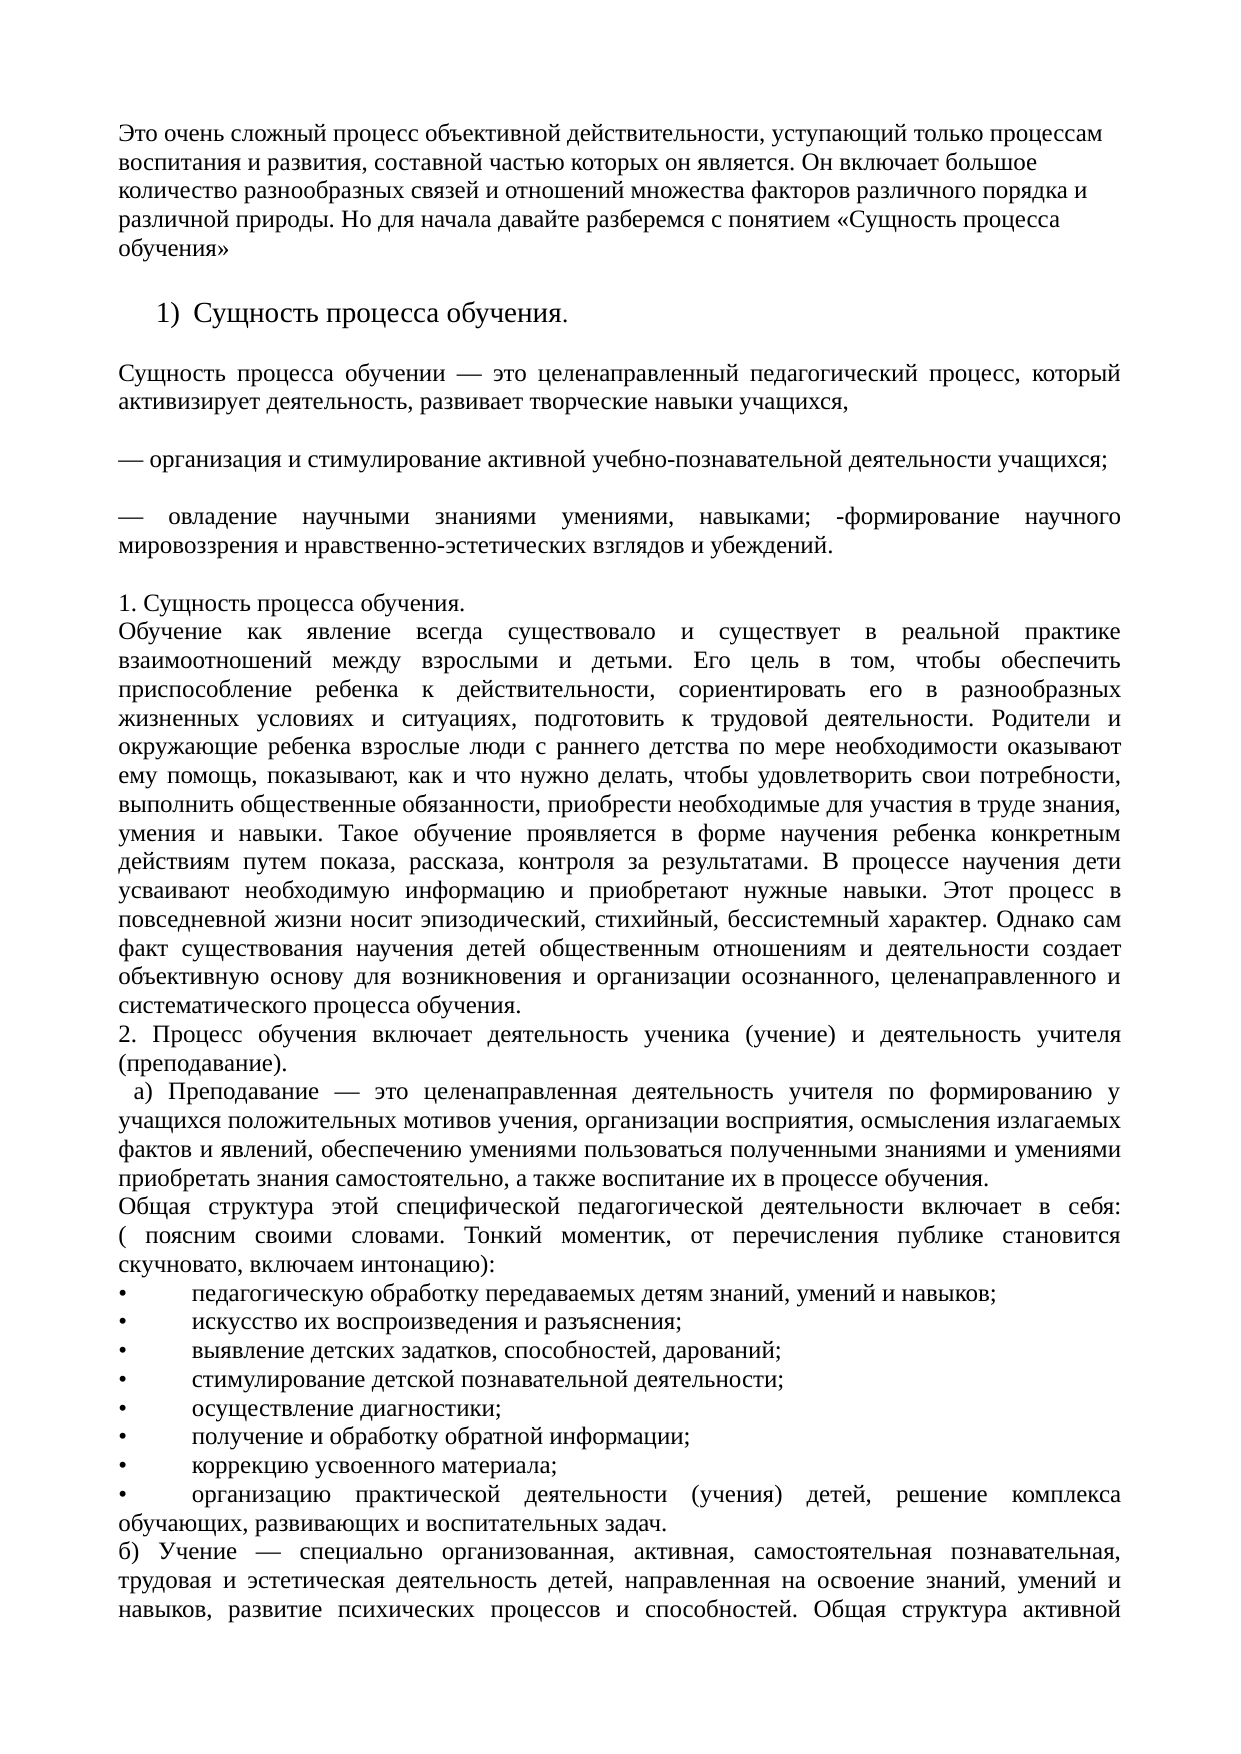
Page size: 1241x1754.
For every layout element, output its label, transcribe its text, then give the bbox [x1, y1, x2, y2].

text • организацию практической деятельности (учения) детей, решение комплекса обучающих, развивающих и воспитательных задач. [118, 1479, 1122, 1536]
text Обучение как явление всегда существовало и существует в реальной практике взаимоотношений между взрослыми и детьми. Его цель в том, чтобы обеспечить приспособление ребенка к действительности, сориентировать его в разнообразных жизненных условиях и ситуациях, подготовить к трудовой деятельности. Родители и окружающие ребенка взрослые люди с раннего детства по мере необходимости оказывают ему помощь, показывают, как и что нужно делать, чтобы удовлетворить свои потребности, выполнить общественные обязанности, приобрести необходимые для участия в труде знания, умения и навыки. Такое обучение проявляется в форме научения ребенка конкретным действиям путем показа, рассказа, контроля за результатами. В процессе научения дети усваивают необходимую информацию и приобретают нужные навыки. Этот процесс в повседневной жизни носит эпизодический, стихийный, бессистемный характер. Однако сам факт существования научения детей общественным отношениям и деятельности создает объективную основу для возникновения и организации осознанного, целенаправленного и систематического процесса обучения. [118, 616, 1122, 1019]
text • педагогическую обработку передаваемых детям знаний, умений и навыков; [118, 1278, 1122, 1306]
text Это очень сложный процесс объективной действительности, уступающий только процессам воспитания и развития, составной частью которых он является. Он включает большое количество разнообразных связей и отношений множества факторов различного порядка и различной природы. Но для начала давайте разберемся с понятием «Сущность процесса обучения» [118, 118, 1122, 262]
text а) Преподавание — это целенаправленная деятельность учителя по формированию у учащихся положительных мотивов учения, организации восприятия, осмысления излагаемых фактов и явлений, обеспечению умения­ми пользоваться полученными знаниями и умениями приобретать знания самостоятельно, а также воспитание их в процессе обучения. [118, 1076, 1122, 1191]
text — овладение научными знаниями умениями, навыками; -формирование научного мировоззрения и нравственно-эстетических взглядов и убеждений. [118, 501, 1122, 559]
text • коррекцию усвоенного материала; [118, 1450, 1122, 1479]
list Сущность процесса обучения. [156, 295, 1122, 329]
text • осуществление диагностики; [118, 1393, 1122, 1421]
text б) Учение — специально организованная, активная, самостоятельная познавательная, трудовая и эстетическая деятельность детей, направленная на освоение знаний, умений и навыков, развитие психических процессов и способностей. Общая структура активной [118, 1536, 1122, 1623]
text Сущность процесса обучении — это целенаправленный педагогический процесс, который активизирует деятельность, развивает творческие навыки учащихся, [118, 358, 1122, 415]
text 2. Процесс обучения включает деятельность ученика (учение) и деятельность учителя (преподавание). [118, 1019, 1122, 1076]
text • искусство их воспроизведения и разъяснения; [118, 1306, 1122, 1335]
text 1. Сущность процесса обучения. [118, 588, 1122, 616]
text Общая структура этой специфической педагогической деятельности включает в себя: ( поясним своими словами. Тонкий моментик, от перечисления публике становится скучновато, включаем интонацию): [118, 1191, 1122, 1278]
text — организация и стимулирование активной учебно-познавательной деятельности учащихся; [118, 444, 1122, 473]
text • получение и обработку обратной информации; [118, 1421, 1122, 1450]
text • стимулирование детской познавательной деятельности; [118, 1364, 1122, 1393]
text • выявление детских задатков, способностей, дарований; [118, 1335, 1122, 1364]
